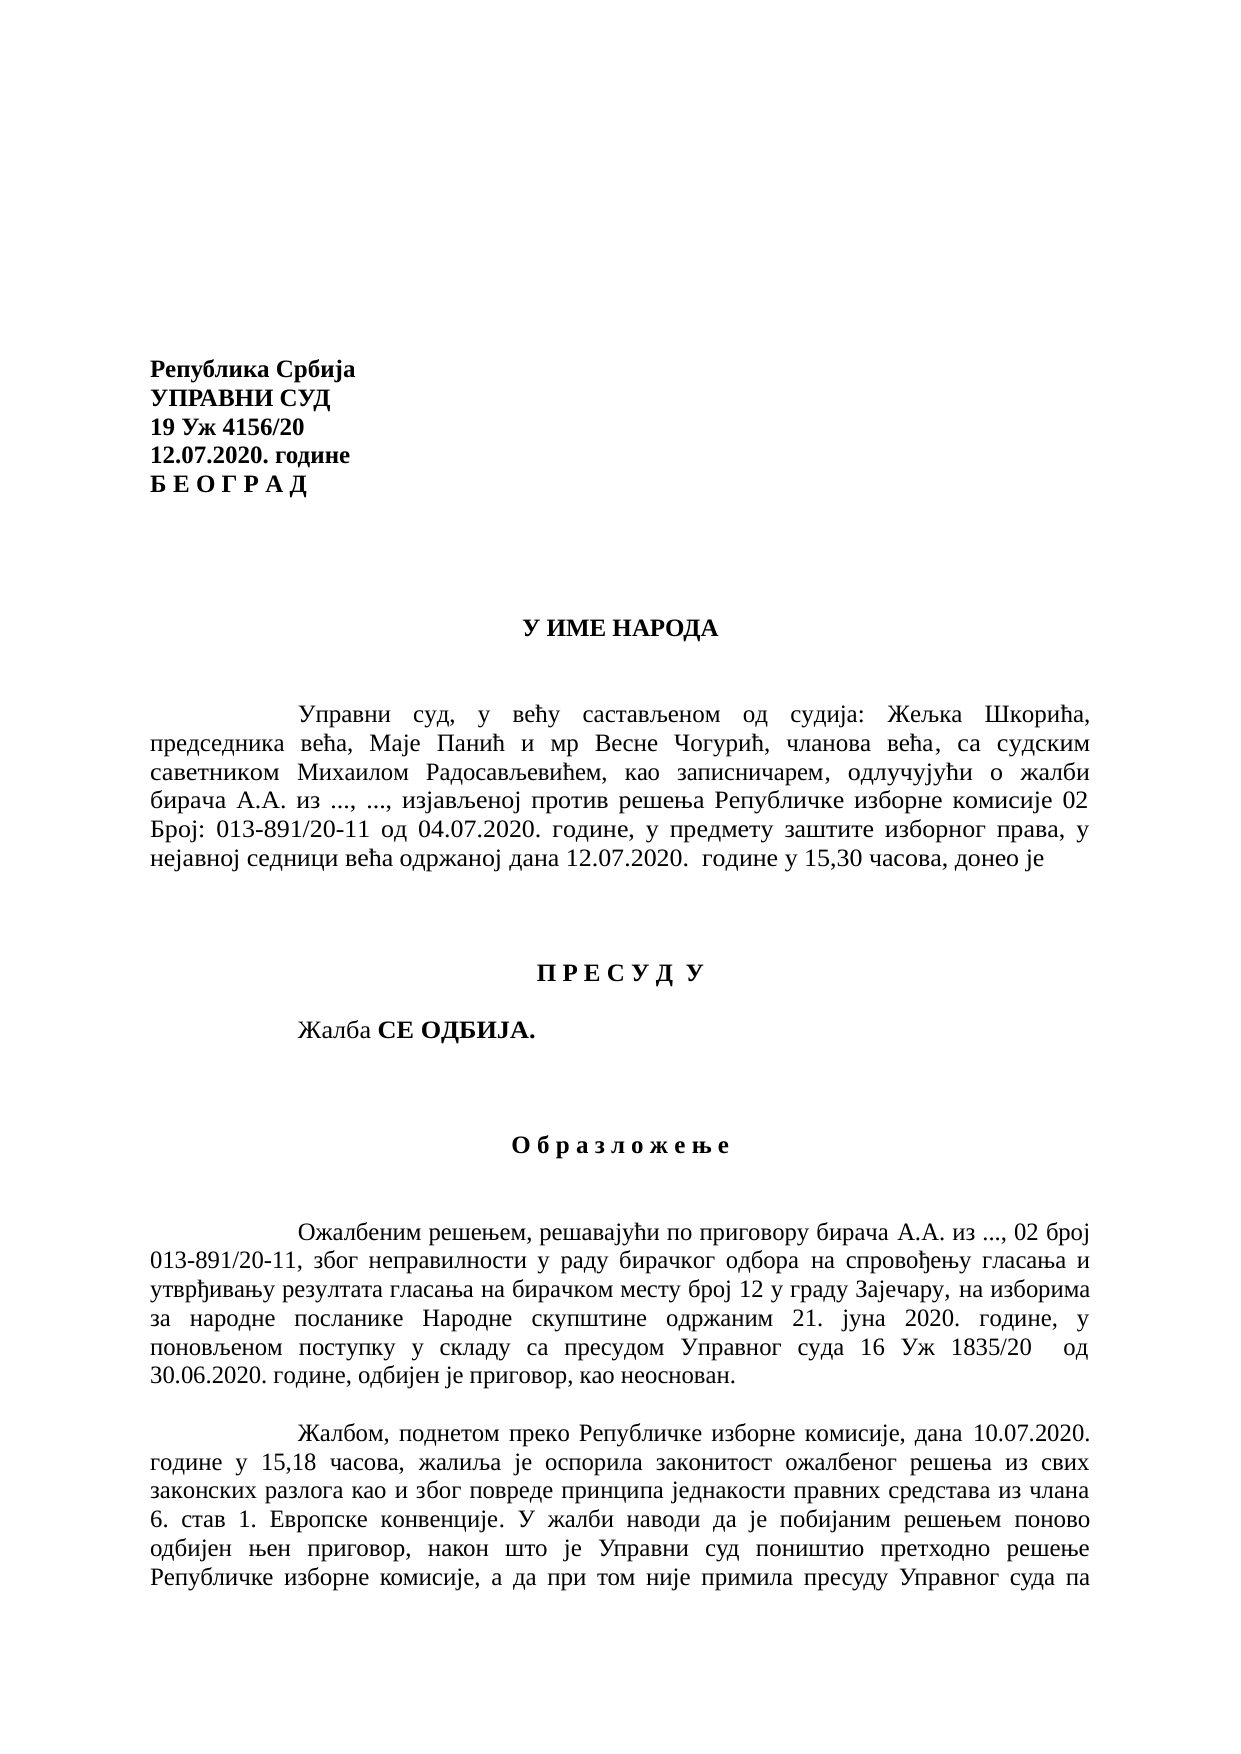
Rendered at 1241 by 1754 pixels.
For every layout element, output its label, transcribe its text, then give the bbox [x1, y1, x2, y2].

text 12.07.2020. године [150, 440, 1090, 469]
text Жалбом, поднетом преко Републичке изборне комисије, дана 10.07.2020. године у 15,18 часова, жалиља је оспорила законитост ожалбеног решења из свих законских разлога као и због повреде принципа једнакости правних средстава из члана 6. став 1. Европске конвенције. У жалби наводи да је побијаним решењем поново одбијен њен приговор, након што је Управни суд поништио претходно решење Републичке изборне комисије, а да при том није примила пресуду Управног суда па [150, 1418, 1090, 1590]
text У ИМЕ НАРОДА [150, 613, 1090, 642]
text Б Е О Г Р А Д [150, 469, 1090, 498]
text Жалба СЕ ОДБИЈА. [150, 1015, 1090, 1044]
text П Р Е С У Д У [150, 958, 1090, 987]
text О б р а з л о ж е њ е [150, 1130, 1090, 1159]
text 19 Уж 4156/20 [150, 412, 1090, 440]
text Република Србија [150, 148, 1090, 383]
text Управни суд, у већу састављеном од судија: Жељка Шкорића, председника већа, Маје Панић и мр Весне Чогурић, чланова већа, са судским саветником Михаилом Радосављевићем, као записничарем, одлучујући о жалби бирача А.А. из ..., ..., изјављеној против решења Републичке изборне комисије 02 Број: 013-891/20-11 од 04.07.2020. године, у предмету заштите изборног права, у нејавној седници већа одржаној дана 12.07.2020. године у 15,30 часова, донео је [150, 699, 1090, 872]
text УПРАВНИ СУД [150, 383, 1090, 412]
text Ожалбеним решењем, решавајући по приговору бирача А.А. из ..., 02 број 013-891/20-11, због неправилности у раду бирачког одбора на спровођењу гласања и утврђивању резултата гласања на бирачком месту број 12 у граду Зајечару, на изборима за народне посланике Народне скупштине одржаним 21. јуна 2020. године, у поновљеном поступку у складу са пресудом Управног суда 16 Уж 1835/20 од 30.06.2020. године, одбијен је приговор, као неоснован. [150, 1217, 1090, 1389]
